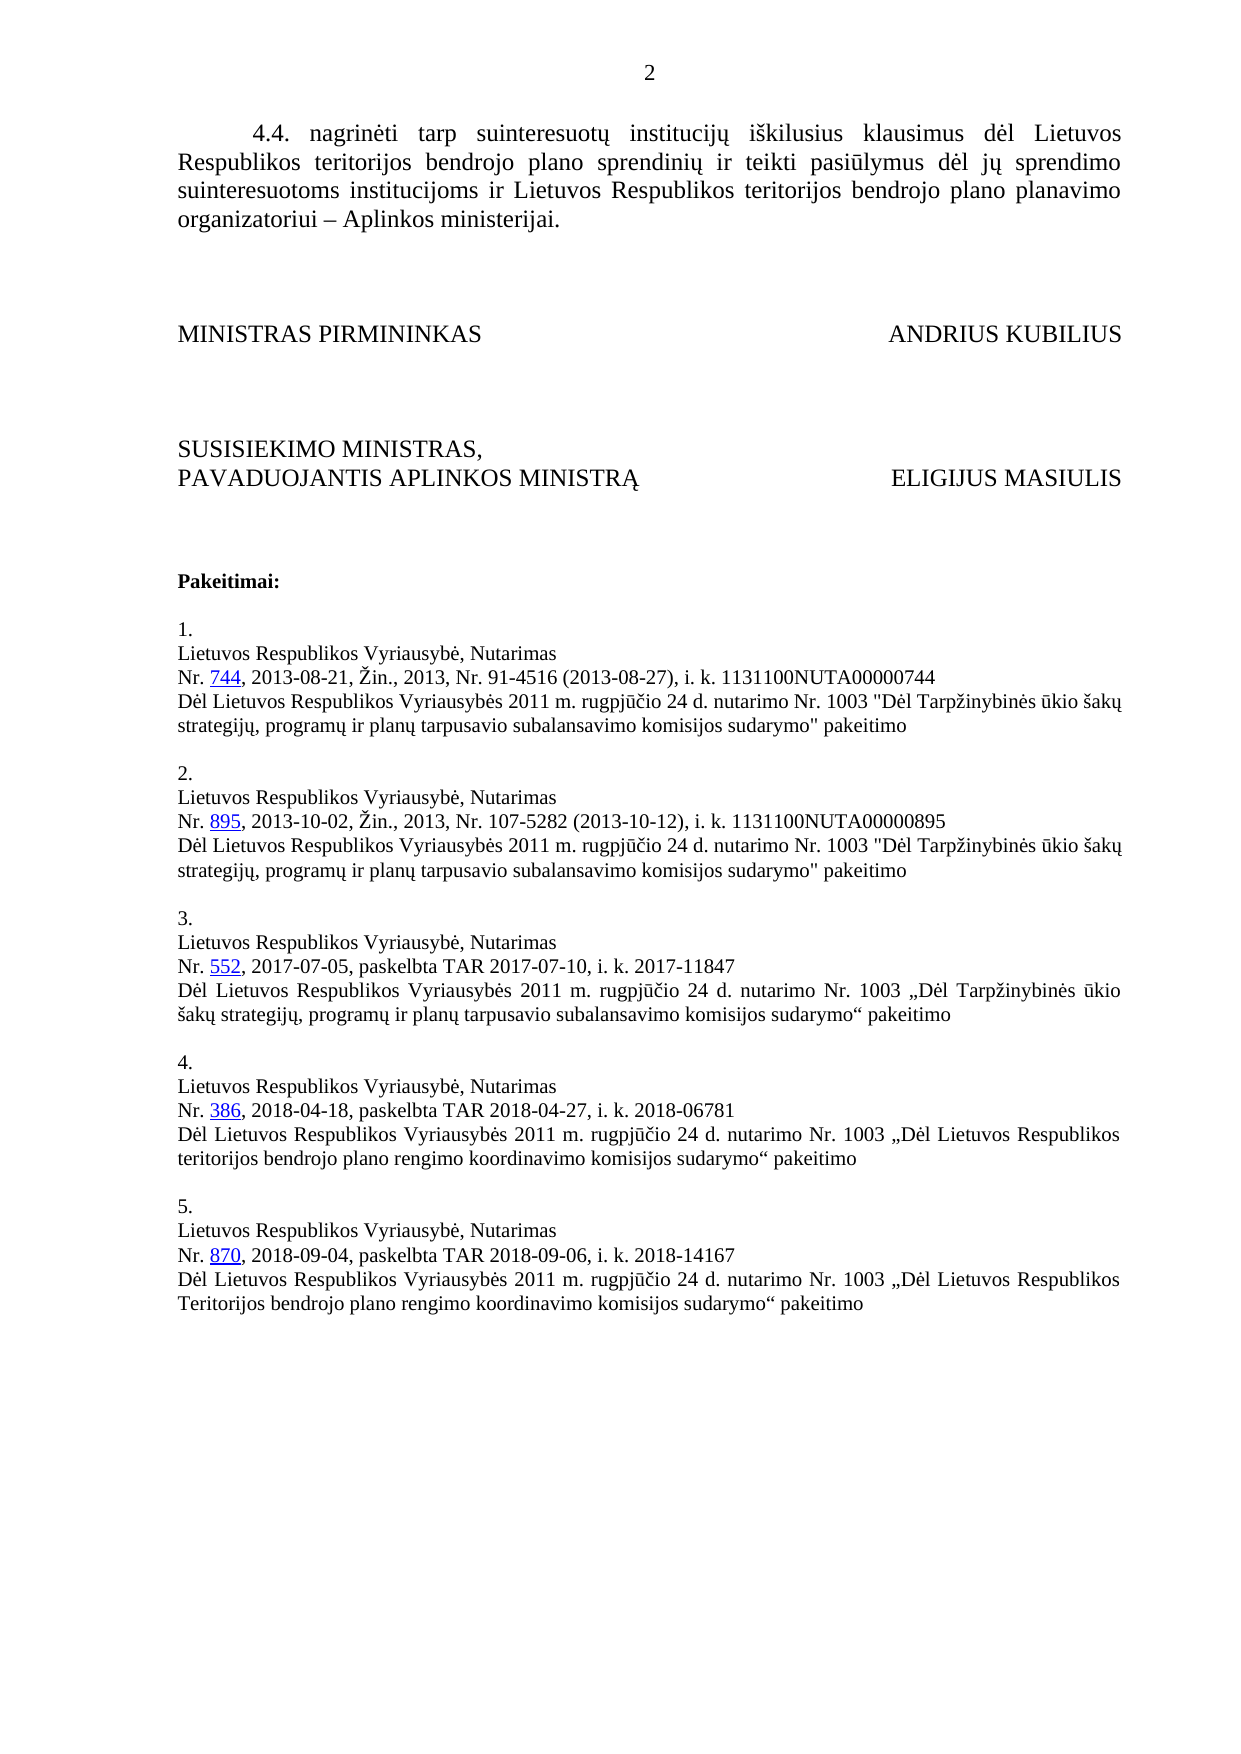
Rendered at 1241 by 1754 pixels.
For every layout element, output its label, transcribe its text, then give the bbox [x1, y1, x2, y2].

text 5. [177, 1194, 1122, 1218]
text Dėl Lietuvos Respublikos Vyriausybės 2011 m. rugpjūčio 24 d. nutarimo Nr. 1003 „Dėl Lietuvos Respublikos teritorijos bendrojo plano rengimo koordinavimo komisijos sudarymo“ pakeitimo [177, 1122, 1122, 1170]
text Lietuvos Respublikos Vyriausybė, Nutarimas [177, 930, 1122, 954]
text Dėl Lietuvos Respublikos Vyriausybės 2011 m. rugpjūčio 24 d. nutarimo Nr. 1003 "Dėl Tarpžinybinės ūkio šakų strategijų, programų ir planų tarpusavio subalansavimo komisijos sudarymo" pakeitimo [177, 833, 1122, 882]
text 3. [177, 906, 1122, 930]
text Nr. 386, 2018-04-18, paskelbta TAR 2018-04-27, i. k. 2018-06781 [177, 1098, 1122, 1122]
text 4.4. nagrinėti tarp suinteresuotų institucijų iškilusius klausimus dėl Lietuvos Respublikos teritorijos bendrojo plano sprendinių ir teikti pasiūlymus dėl jų sprendimo suinteresuotoms institucijoms ir Lietuvos Respublikos teritorijos bendrojo plano planavimo organizatoriui – Aplinkos ministerijai. [177, 118, 1122, 233]
text Dėl Lietuvos Respublikos Vyriausybės 2011 m. rugpjūčio 24 d. nutarimo Nr. 1003 "Dėl Tarpžinybinės ūkio šakų strategijų, programų ir planų tarpusavio subalansavimo komisijos sudarymo" pakeitimo [177, 689, 1122, 737]
text Lietuvos Respublikos Vyriausybė, Nutarimas [177, 641, 1122, 665]
text Lietuvos Respublikos Vyriausybė, Nutarimas [177, 785, 1122, 809]
text MINISTRAS PIRMININKAS ANDRIUS KUBILIUS [177, 319, 1122, 348]
text Nr. 744, 2013-08-21, Žin., 2013, Nr. 91-4516 (2013-08-27), i. k. 1131100NUTA00000744 [177, 665, 1122, 689]
text Lietuvos Respublikos Vyriausybė, Nutarimas [177, 1218, 1122, 1242]
text Lietuvos Respublikos Vyriausybė, Nutarimas [177, 1074, 1122, 1098]
text Dėl Lietuvos Respublikos Vyriausybės 2011 m. rugpjūčio 24 d. nutarimo Nr. 1003 „Dėl Tarpžinybinės ūkio šakų strategijų, programų ir planų tarpusavio subalansavimo komisijos sudarymo“ pakeitimo [177, 978, 1122, 1026]
text 1. [177, 617, 1122, 641]
text Dėl Lietuvos Respublikos Vyriausybės 2011 m. rugpjūčio 24 d. nutarimo Nr. 1003 „Dėl Lietuvos Respublikos Teritorijos bendrojo plano rengimo koordinavimo komisijos sudarymo“ pakeitimo [177, 1267, 1122, 1315]
text Nr. 895, 2013-10-02, Žin., 2013, Nr. 107-5282 (2013-10-12), i. k. 1131100NUTA00000895 [177, 809, 1122, 833]
text 4. [177, 1050, 1122, 1074]
text 2. [177, 761, 1122, 785]
text Pakeitimai: [177, 569, 1122, 593]
text Nr. 552, 2017-07-05, paskelbta TAR 2017-07-10, i. k. 2017-11847 [177, 954, 1122, 978]
text SUSISIEKIMO MINISTRAS, PAVADUOJANTIS APLINKOS MINISTRĄ ELIGIJUS MASIULIS [177, 434, 1122, 492]
text Nr. 870, 2018-09-04, paskelbta TAR 2018-09-06, i. k. 2018-14167 [177, 1242, 1122, 1267]
